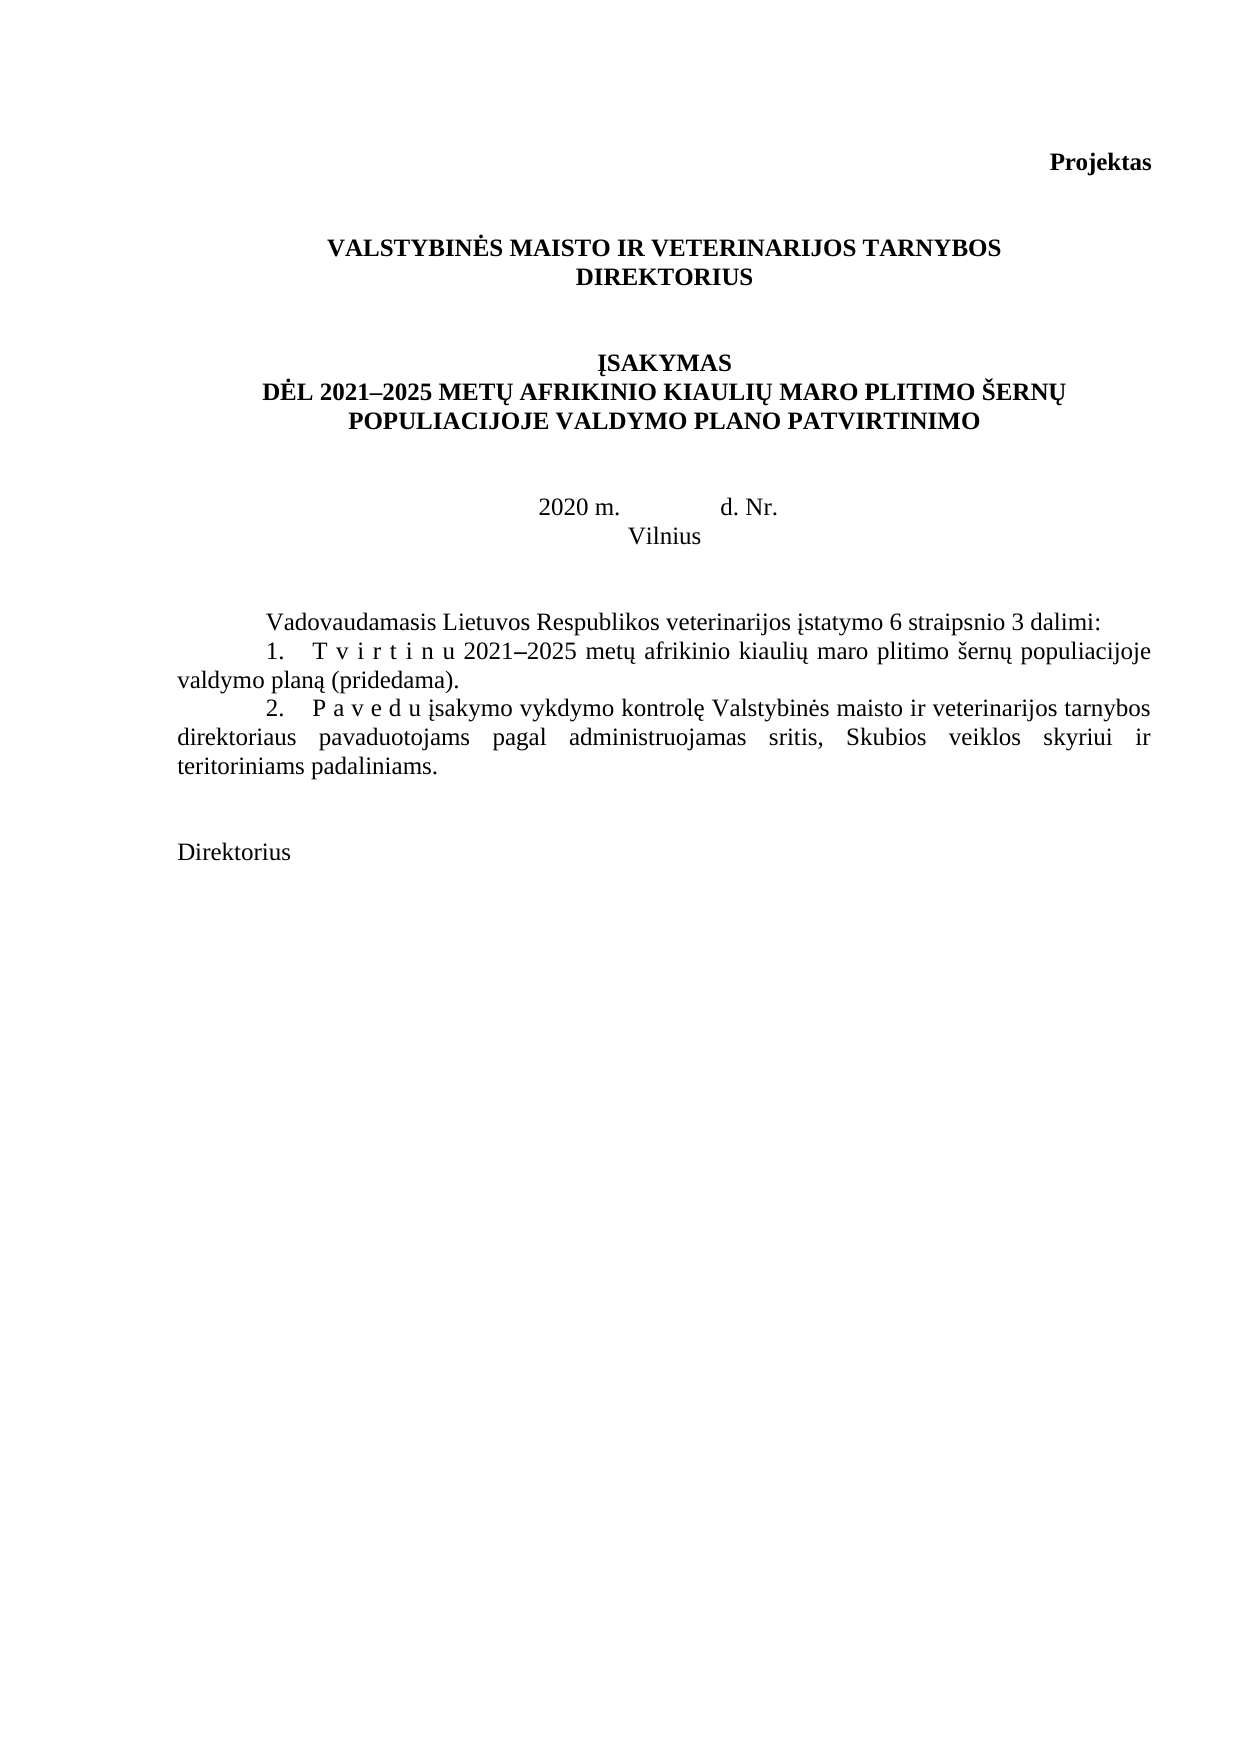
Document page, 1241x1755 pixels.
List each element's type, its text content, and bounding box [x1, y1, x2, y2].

text Projektas [177, 147, 1152, 176]
text 1. T v i r t i n u 2021–2025 metų afrikinio kiaulių maro plitimo šernų populiacijoje valdymo planą (pridedama). [177, 636, 1152, 693]
text Vilnius [177, 521, 1152, 550]
text DĖL 2021–2025 METŲ AFRIKINIO KIAULIŲ MARO PLITIMO ŠERNŲ POPULIACIJOJE VALDYMO PLANO PATVIRTINIMO [177, 377, 1152, 435]
text Vadovaudamasis Lietuvos Respublikos veterinarijos įstatymo 6 straipsnio 3 dalimi: [177, 607, 1152, 636]
text Direktorius [177, 837, 1152, 895]
text ĮSAKYMAS [177, 348, 1152, 377]
text DIREKTORIUS [177, 262, 1152, 291]
text VALSTYBINĖS MAISTO IR VETERINARIJOS TARNYBOS [177, 233, 1152, 262]
text 2. P a v e d u įsakymo vykdymo kontrolę Valstybinės maisto ir veterinarijos tarnybos direktoriaus pavaduotojams pagal administruojamas sritis, Skubios veiklos skyriui ir teritoriniams padaliniams. [177, 693, 1152, 780]
text 2020 m. d. Nr. [177, 492, 1152, 521]
